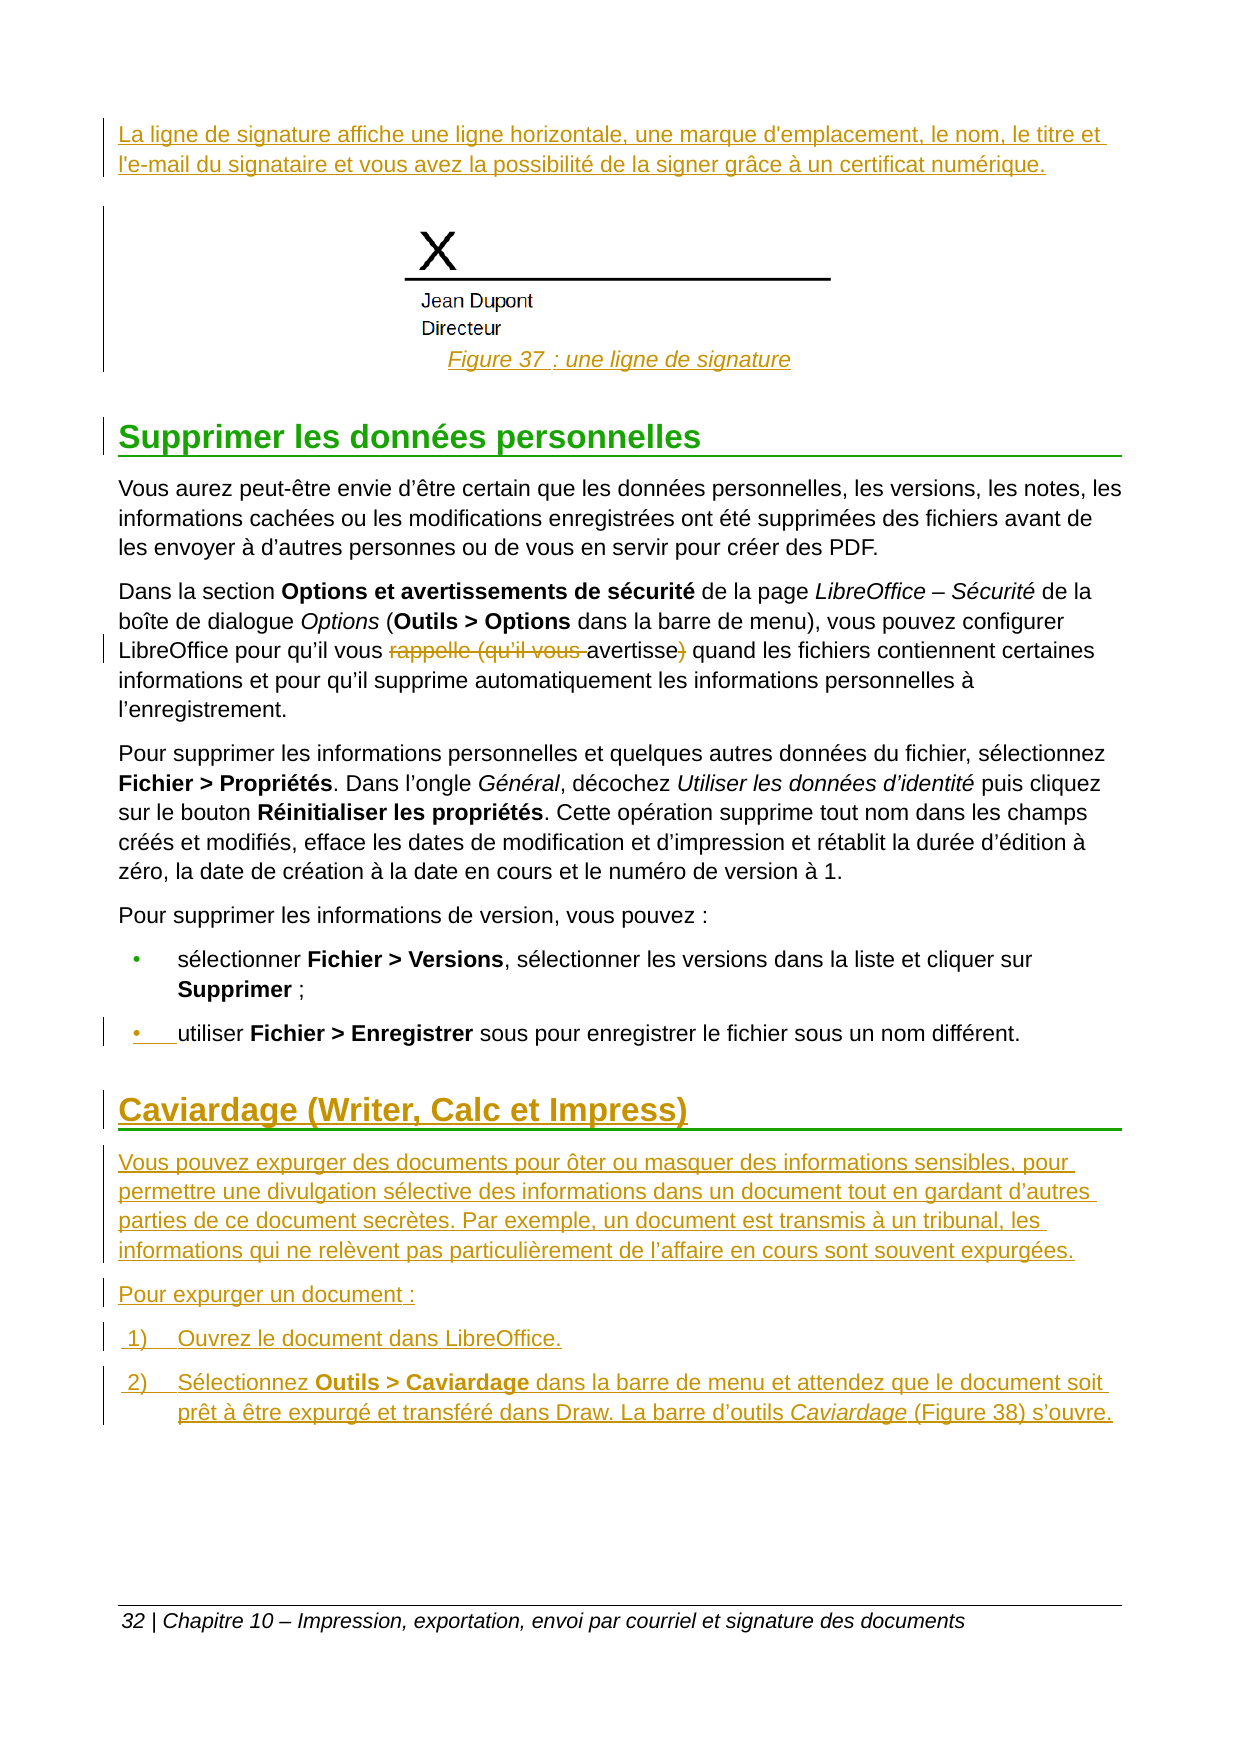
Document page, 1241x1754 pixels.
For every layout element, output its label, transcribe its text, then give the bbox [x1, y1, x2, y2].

list Ouvrez le document dans LibreOffice. [148, 1322, 1122, 1351]
list sélectionner Fichier > Versions, sélectionner les versions dans la liste et cliquer sur Supprimer ; [133, 943, 1122, 1002]
text La ligne de signature affiche une ligne horizontale, une marque d'emplacement, le nom, le titre et l'e-mail du signataire et vous avez la possibilité de la signer grâce à un certificat numérique. [118, 118, 1122, 177]
picture [404, 206, 836, 343]
text Vous aurez peut-être envie d’être certain que les données personnelles, les versions, les notes, les informations cachées ou les modifications enregistrées ont été supprimées des fichiers avant de les envoyer à d’autres personnes ou de vous en servir pour créer des PDF. [118, 472, 1122, 560]
text Pour supprimer les informations personnelles et quelques autres données du fichier, sélectionnez Fichier > Propriétés. Dans l’ongle Général, décochez Utiliser les données d’identité puis cliquez sur le bouton Réinitialiser les propriétés. Cette opération supprime tout nom dans les champs créés et modifiés, efface les dates de modification et d’impression et rétablit la durée d’édition à zéro, la date de création à la date en cours et le numéro de version à 1. [118, 737, 1122, 884]
text Figure 37 : une ligne de signature [118, 343, 1122, 372]
text Pour supprimer les informations de version, vous pouvez : [118, 899, 1122, 928]
text Dans la section Options et avertissements de sécurité de la page LibreOffice – Sécurité de la boîte de dialogue Options (Outils > Options dans la barre de menu), vous pouvez configurer LibreOffice pour qu’il vous avertisse quand les fichiers contiennent certaines informations et pour qu’il supprime automatiquement les informations personnelles à l’enregistrement. [118, 575, 1122, 722]
subtitle Supprimer les données personnelles [118, 417, 1122, 455]
text Vous pouvez expurger des documents pour ôter ou masquer des informations sensibles, pour permettre une divulgation sélective des informations dans un document tout en gardant d’autres parties de ce document secrètes. Par exemple, un document est transmis à un tribunal, les informations qui ne relèvent pas particulièrement de l’affaire en cours sont souvent expurgées. [118, 1145, 1122, 1263]
subtitle Caviardage (Writer, Calc et Impress) [118, 1090, 1122, 1128]
list utiliser Fichier > Enregistrer sous pour enregistrer le fichier sous un nom différent. [133, 1017, 1122, 1046]
text Pour expurger un document : [118, 1278, 1122, 1307]
list Sélectionnez Outils > Caviardage dans la barre de menu et attendez que le document soit prêt à être expurgé et transféré dans Draw. La barre d’outils Caviardage (Figure 38) s’ouvre. [148, 1366, 1122, 1425]
